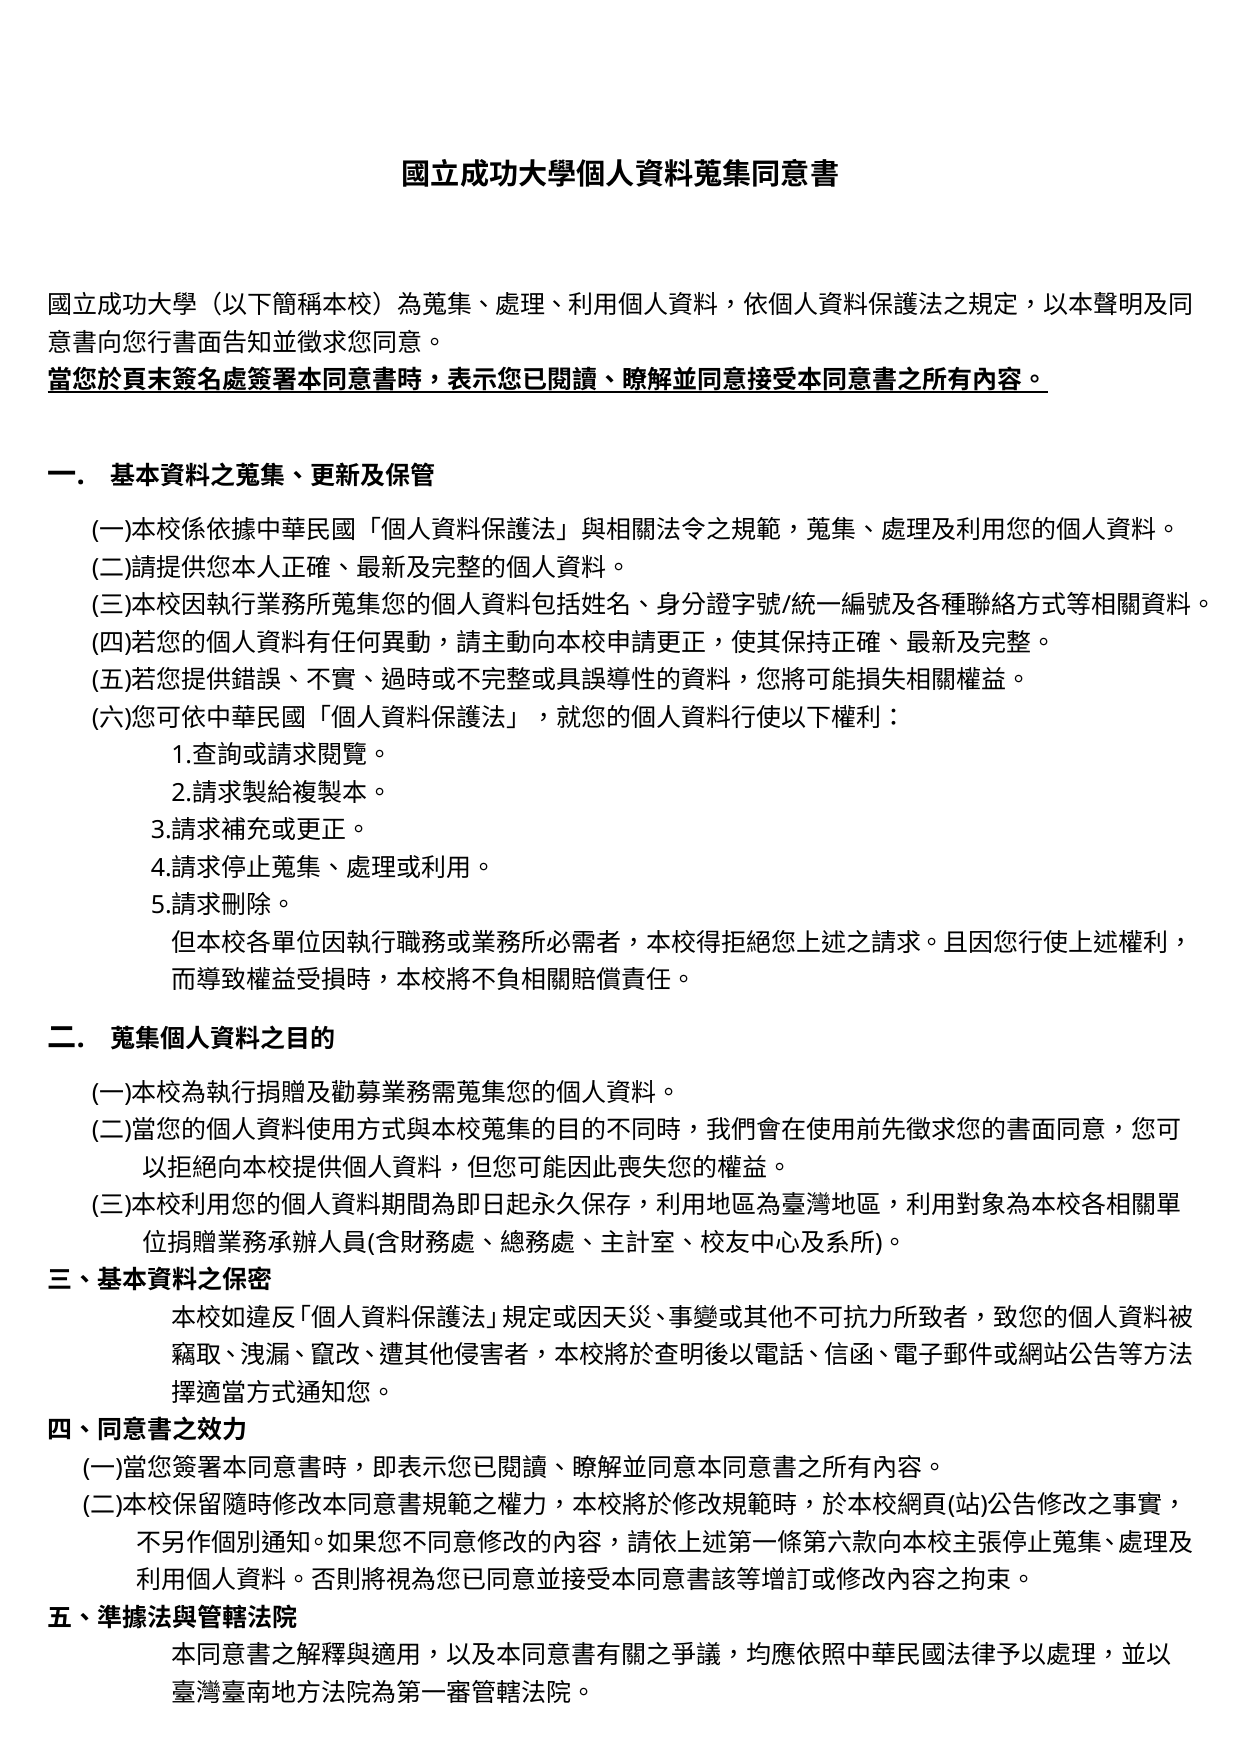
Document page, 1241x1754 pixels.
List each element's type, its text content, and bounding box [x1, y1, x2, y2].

text 四、同意書之效力 [47, 1409, 1193, 1447]
text 5.請求刪除。 [151, 884, 1193, 922]
text 1.查詢或請求閱覽。 [171, 734, 1193, 772]
text (一)當您簽署本同意書時，即表示您已閱讀、瞭解並同意本同意書之所有內容。 [83, 1447, 1193, 1484]
text (三)本校利用您的個人資料期間為即日起永久保存，利用地區為臺灣地區，利用對象為本校各相關單位捐贈業務承辦人員(含財務處、總務處、主計室、校友中心及系所)。 [92, 1184, 1193, 1259]
text 3.請求補充或更正。 [151, 809, 1193, 847]
text (一)本校為執行捐贈及勸募業務需蒐集您的個人資料。 [92, 1072, 1193, 1109]
text (二)當您的個人資料使用方式與本校蒐集的目的不同時，我們會在使用前先徵求您的書面同意，您可以拒絕向本校提供個人資料，但您可能因此喪失您的權益。 [92, 1109, 1193, 1184]
text (四)若您的個人資料有任何異動，請主動向本校申請更正，使其保持正確、最新及完整。 [92, 622, 1193, 659]
text 本校如違反「個人資料保護法」規定或因天災、事變或其他不可抗力所致者，致您的個人資料被竊取、洩漏、竄改、遭其他侵害者，本校將於查明後以電話、信函、電子郵件或網站公告等方法，擇適當方式通知您。 [171, 1297, 1193, 1409]
text 本同意書之解釋與適用，以及本同意書有關之爭議，均應依照中華民國法律予以處理，並以臺灣臺南地方法院為第一審管轄法院。 [171, 1634, 1193, 1709]
text 4.請求停止蒐集、處理或利用。 [151, 847, 1193, 884]
text 2.請求製給複製本。 [171, 772, 1193, 809]
list 基本資料之蒐集、更新及保管 [47, 434, 1193, 509]
text (一)本校係依據中華民國「個人資料保護法」與相關法令之規範，蒐集、處理及利用您的個人資料。 [92, 509, 1193, 547]
text 國立成功大學個人資料蒐集同意書 [47, 134, 1193, 209]
text 五、準據法與管轄法院 [47, 1597, 1193, 1634]
text (二)請提供您本人正確、最新及完整的個人資料。 [92, 547, 1193, 584]
text 但本校各單位因執行職務或業務所必需者，本校得拒絕您上述之請求。且因您行使上述權利，而導致權益受損時，本校將不負相關賠償責任。 [171, 922, 1193, 997]
text (六)您可依中華民國「個人資料保護法」，就您的個人資料行使以下權利： [92, 697, 1193, 734]
text 三、基本資料之保密 [47, 1259, 1193, 1297]
text 國立成功大學（以下簡稱本校）為蒐集、處理、利用個人資料，依個人資料保護法之規定，以本聲明及同意書向您行書面告知並徵求您同意。 當您於頁末簽名處簽署本同意書時，表示您已閱讀、瞭解並同意接受本同意書之所有內容。 [47, 284, 1193, 397]
text (三)本校因執行業務所蒐集您的個人資料包括姓名、身分證字號/統一編號及各種聯絡方式等相關資料。 [92, 584, 1193, 622]
text (二)本校保留隨時修改本同意書規範之權力，本校將於修改規範時，於本校網頁(站)公告修改之事實，不另作個別通知。如果您不同意修改的內容，請依上述第一條第六款向本校主張停止蒐集、處理及利用個人資料。否則將視為您已同意並接受本同意書該等增訂或修改內容之拘束。 [83, 1484, 1193, 1597]
list 蒐集個人資料之目的 [47, 997, 1193, 1072]
text (五)若您提供錯誤、不實、過時或不完整或具誤導性的資料，您將可能損失相關權益。 [92, 659, 1193, 697]
